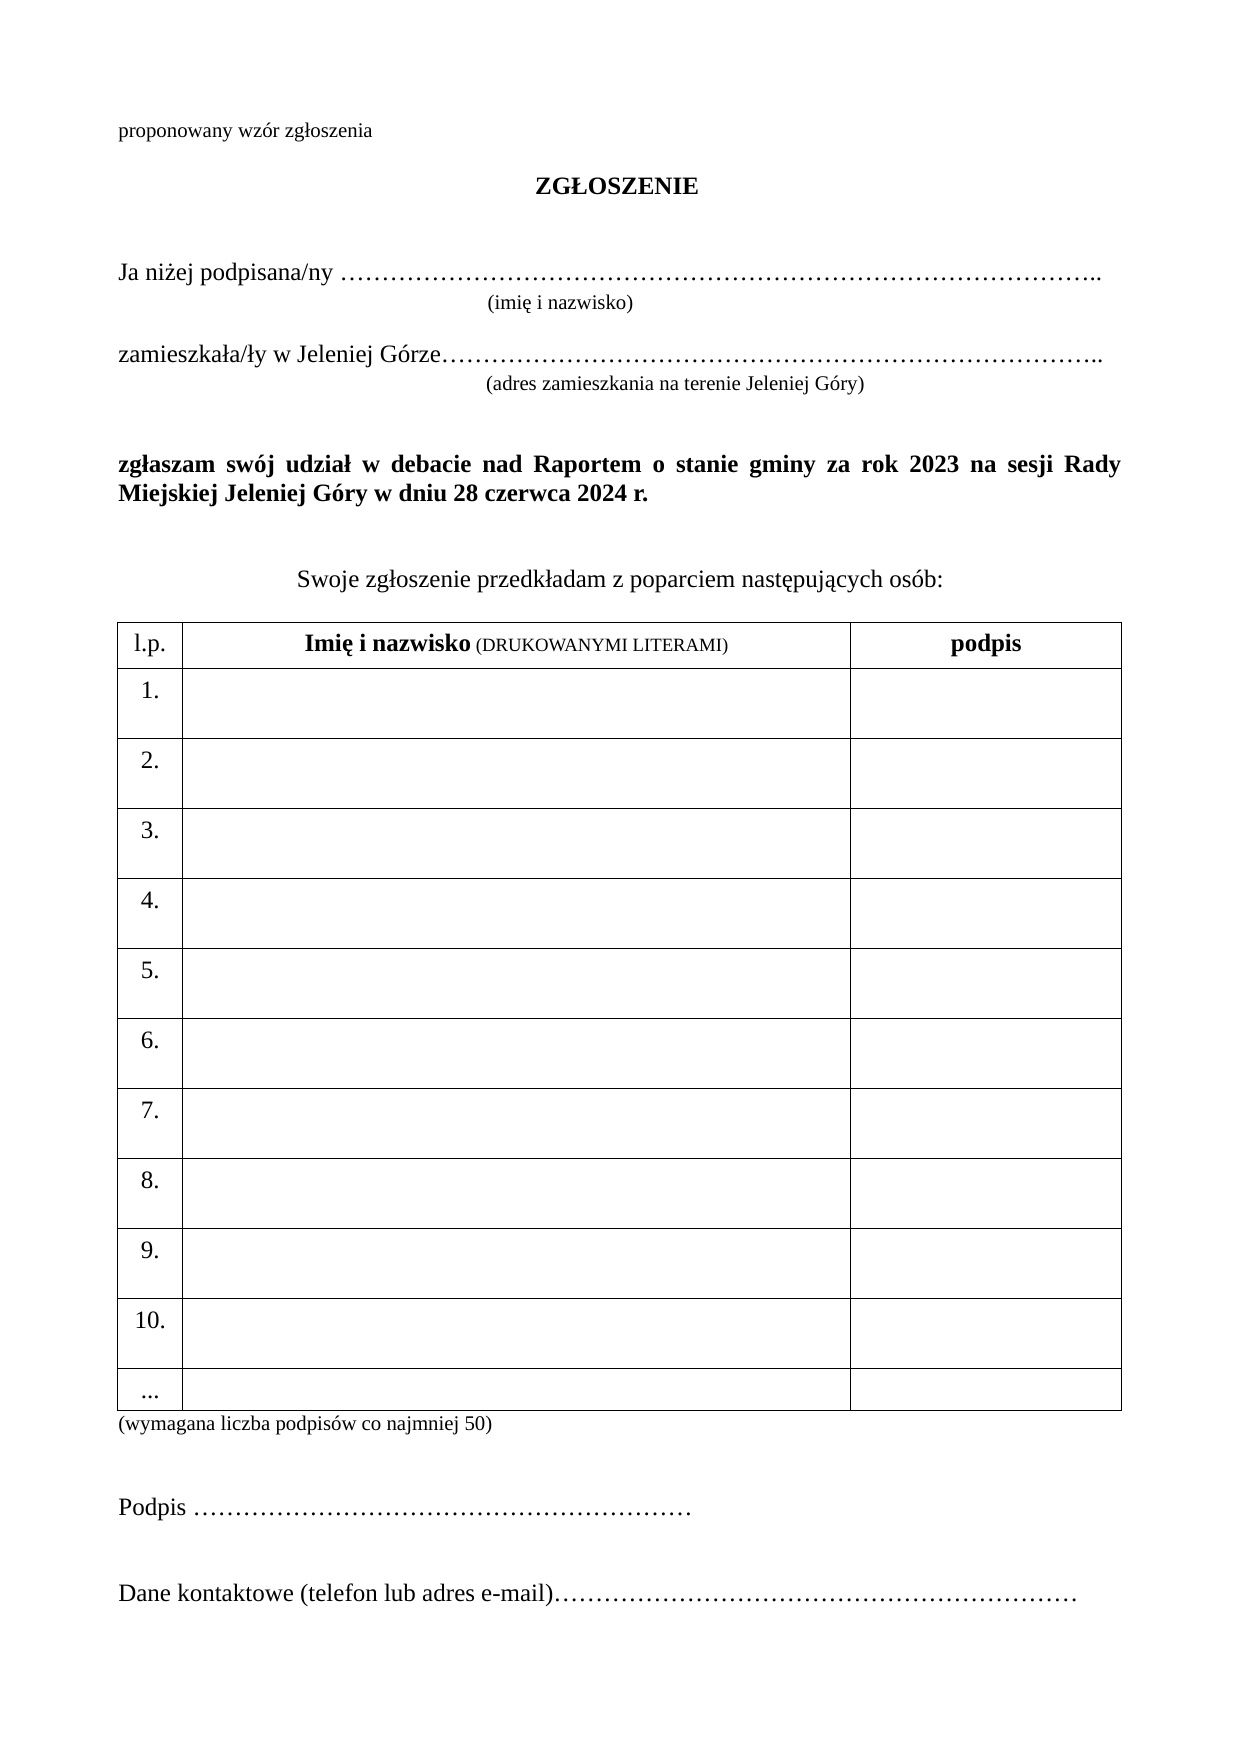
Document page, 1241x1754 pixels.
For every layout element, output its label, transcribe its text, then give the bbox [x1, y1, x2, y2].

table_cell [183, 1019, 850, 1088]
table_cell [183, 1299, 850, 1368]
table_cell 5. [118, 949, 182, 1018]
table_cell ... [118, 1369, 182, 1409]
text ZGŁOSZENIE [118, 171, 1122, 200]
table_cell [851, 669, 1121, 738]
table_header l.p. [118, 623, 182, 668]
table_header podpis [851, 623, 1121, 668]
table_cell [183, 879, 850, 948]
table_cell 9. [118, 1229, 182, 1298]
table_cell 8. [118, 1159, 182, 1228]
table_cell [851, 1299, 1121, 1368]
table_cell [851, 879, 1121, 948]
table_cell [851, 1159, 1121, 1228]
table_cell [851, 949, 1121, 1018]
table_cell [851, 739, 1121, 808]
table_cell 6. [118, 1019, 182, 1088]
text zamieszkała/ły w Jeleniej Górze…………………………………………………………………….. [118, 339, 1122, 367]
table_cell [851, 1089, 1121, 1158]
text (adres zamieszkania na terenie Jeleniej Góry) [118, 367, 1122, 396]
table_cell [851, 1019, 1121, 1088]
table_cell 1. [118, 669, 182, 738]
table_cell 3. [118, 809, 182, 878]
table_cell [183, 1089, 850, 1158]
table_cell 10. [118, 1299, 182, 1368]
table_cell [183, 1369, 850, 1409]
table_cell [851, 1369, 1121, 1409]
table_cell [183, 949, 850, 1018]
text Dane kontaktowe (telefon lub adres e-mail)……………………………………………………… [118, 1578, 1122, 1607]
text Ja niżej podpisana/ny ……………………………………………………………………………….. [118, 257, 1122, 286]
text (imię i nazwisko) [118, 286, 1122, 315]
text proponowany wzór zgłoszenia [118, 118, 1122, 142]
table_cell [183, 739, 850, 808]
table_cell 2. [118, 739, 182, 808]
table_cell 4. [118, 879, 182, 948]
table_cell [851, 1229, 1121, 1298]
table_cell [183, 809, 850, 878]
table_cell 7. [118, 1089, 182, 1158]
text Swoje zgłoszenie przedkładam z poparciem następujących osób: [118, 564, 1122, 593]
table_header Imię i nazwisko (DRUKOWANYMI LITERAMI) [183, 623, 850, 668]
text (wymagana liczba podpisów co najmniej 50) [118, 1411, 1122, 1434]
text Podpis …………………………………………………… [118, 1492, 1122, 1521]
table_cell [183, 669, 850, 738]
text zgłaszam swój udział w debacie nad Raportem o stanie gminy za rok 2023 na sesji Rady Miejskiej Jeleniej Góry w dniu 28 czerwca 2024 r. [118, 449, 1122, 507]
table_cell [183, 1159, 850, 1228]
table_cell [851, 809, 1121, 878]
table_cell [183, 1229, 850, 1298]
